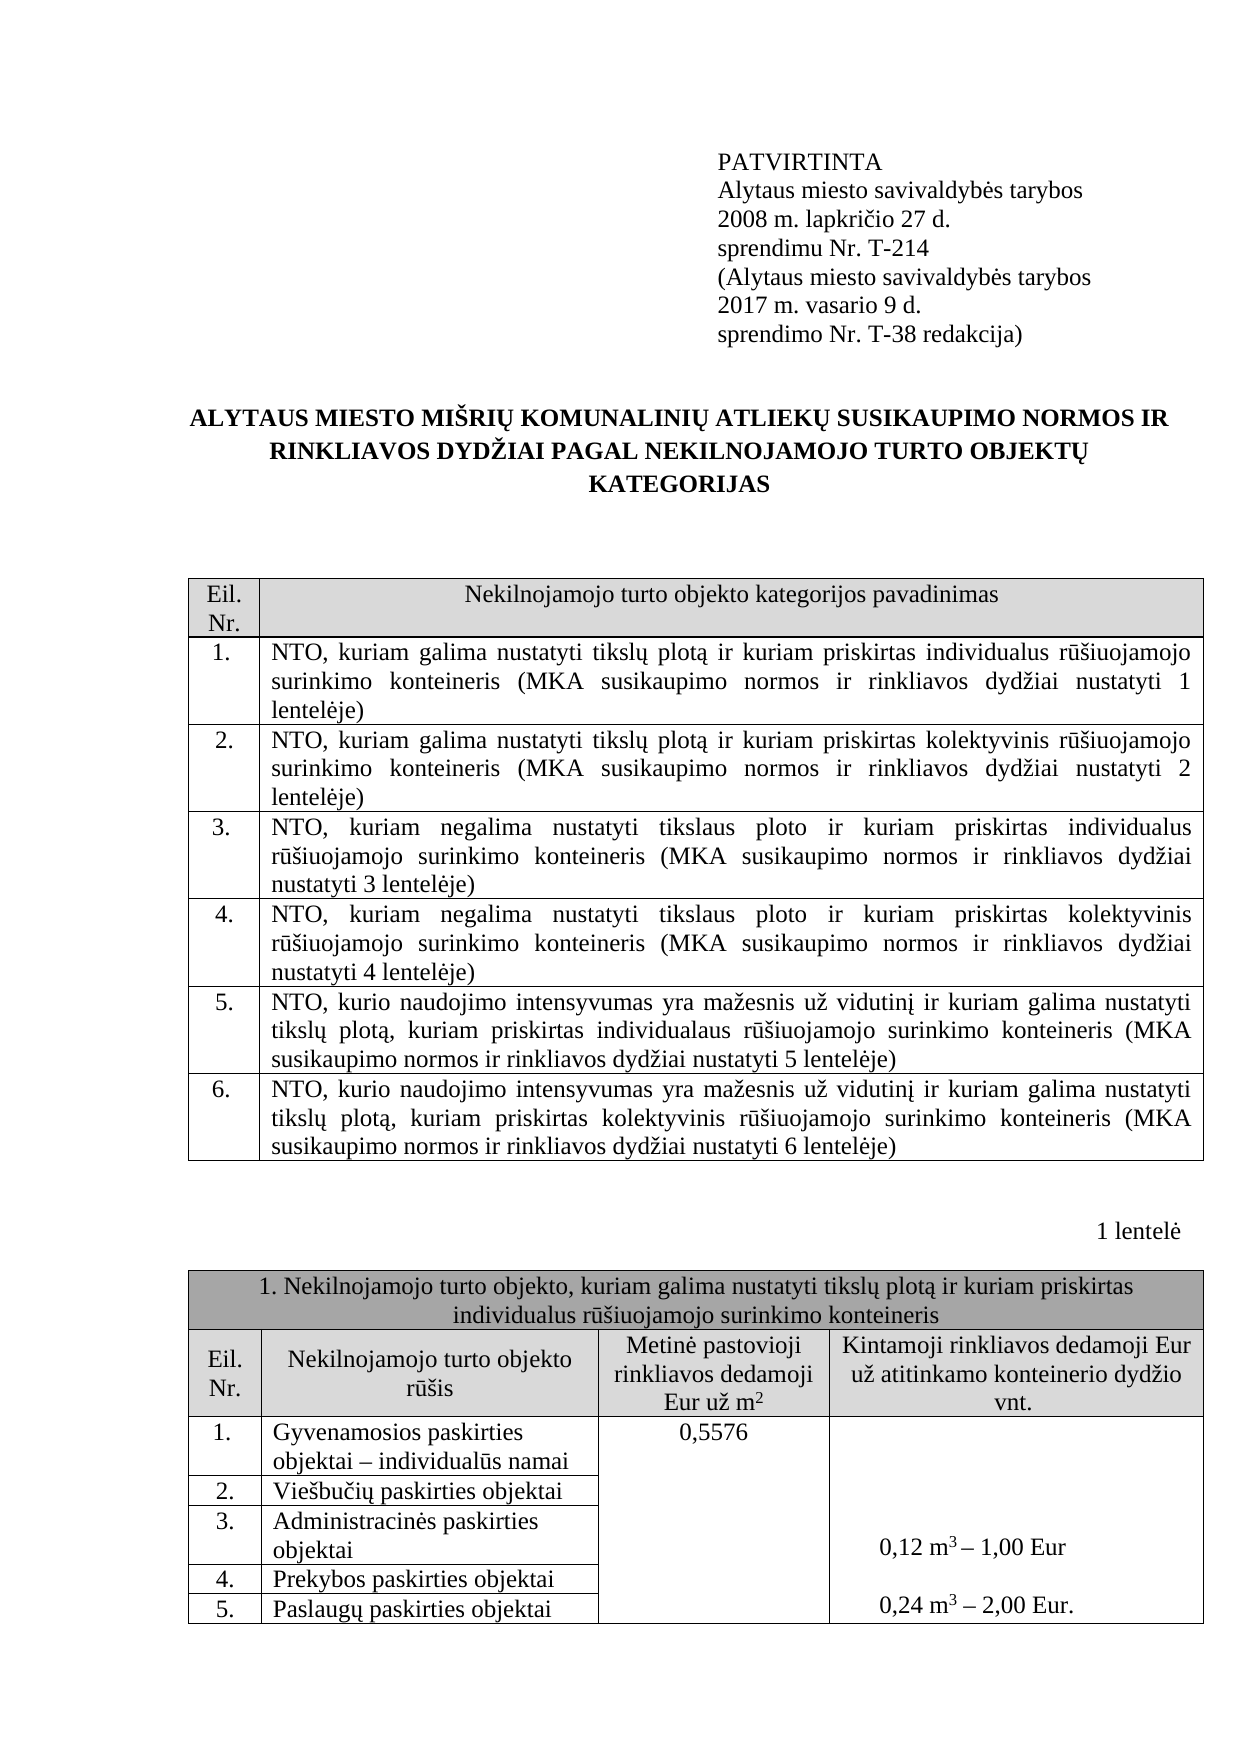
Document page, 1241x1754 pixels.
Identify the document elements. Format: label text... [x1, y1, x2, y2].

table_cell Prekybos paskirties objektai [262, 1565, 598, 1593]
table_cell Metinė pastovioji rinkliavos dedamoji Eur už m2 [599, 1330, 829, 1416]
text sprendimo Nr. T-38 redakcija) [582, 319, 1181, 348]
table_cell 1. [189, 1417, 261, 1475]
table_cell 6. [189, 1074, 259, 1160]
text 2017 m. vasario 9 d. [582, 291, 1181, 319]
table_header Nekilnojamojo turto objekto kategorijos pavadinimas [260, 579, 1203, 636]
table_cell 0,5576 [599, 1417, 829, 1623]
table_cell NTO, kuriam negalima nustatyti tikslaus ploto ir kuriam priskirtas individualus rūšiuojamojo surinkimo konteineris (MKA susikaupimo normos ir rinkliavos dydžiai nustatyti 3 lentelėje) [260, 812, 1203, 898]
text (Alytaus miesto savivaldybės tarybos [582, 262, 1181, 291]
table_cell 3. [189, 812, 259, 898]
table_cell 5. [189, 1594, 261, 1623]
table_cell 4. [189, 1565, 261, 1593]
table_cell NTO, kuriam negalima nustatyti tikslaus ploto ir kuriam priskirtas kolektyvinis rūšiuojamojo surinkimo konteineris (MKA susikaupimo normos ir rinkliavos dydžiai nustatyti 4 lentelėje) [260, 899, 1203, 986]
table_cell Administracinės paskirties objektai [262, 1506, 598, 1563]
table_cell NTO, kurio naudojimo intensyvumas yra mažesnis už vidutinį ir kuriam galima nustatyti tikslų plotą, kuriam priskirtas kolektyvinis rūšiuojamojo surinkimo konteineris (MKA susikaupimo normos ir rinkliavos dydžiai nustatyti 6 lentelėje) [260, 1074, 1203, 1160]
table_cell Eil. Nr. [189, 1330, 261, 1416]
table_cell Viešbučių paskirties objektai [262, 1476, 598, 1505]
table_cell Nekilnojamojo turto objekto rūšis [262, 1330, 598, 1416]
table_cell 4. [189, 899, 259, 986]
text 1 lentelė [650, 1216, 1181, 1244]
table_cell 1. [189, 638, 259, 724]
table_cell Paslaugų paskirties objektai [262, 1594, 598, 1623]
table_cell 2. [189, 1476, 261, 1505]
table_header Eil. Nr. [189, 579, 259, 636]
text ALYTAUS MIESTO MIŠRIŲ KOMUNALINIŲ ATLIEKŲ SUSIKAUPIMO NORMOS IR RINKLIAVOS DYDŽIAI PAGAL NEKILNOJAMOJO TURTO OBJEKTŲ KATEGORIJAS [177, 403, 1181, 497]
table_cell 2. [189, 725, 259, 811]
table_cell 5. [189, 987, 259, 1073]
table_cell 3. [189, 1506, 261, 1563]
text Alytaus miesto savivaldybės tarybos [582, 176, 1181, 204]
table_cell 0,12 m3 – 1,00 Eur 0,24 m3 – 2,00 Eur. [830, 1417, 1203, 1623]
table_cell NTO, kuriam galima nustatyti tikslų plotą ir kuriam priskirtas individualus rūšiuojamojo surinkimo konteineris (MKA susikaupimo normos ir rinkliavos dydžiai nustatyti 1 lentelėje) [260, 638, 1203, 724]
table_cell NTO, kuriam galima nustatyti tikslų plotą ir kuriam priskirtas kolektyvinis rūšiuojamojo surinkimo konteineris (MKA susikaupimo normos ir rinkliavos dydžiai nustatyti 2 lentelėje) [260, 725, 1203, 811]
table_cell Kintamoji rinkliavos dedamoji Eur už atitinkamo konteinerio dydžio vnt. [830, 1330, 1203, 1416]
text 2008 m. lapkričio 27 d. [582, 204, 1181, 233]
text sprendimu Nr. T-214 [582, 233, 1181, 262]
table_cell NTO, kurio naudojimo intensyvumas yra mažesnis už vidutinį ir kuriam galima nustatyti tikslų plotą, kuriam priskirtas individualaus rūšiuojamojo surinkimo konteineris (MKA susikaupimo normos ir rinkliavos dydžiai nustatyti 5 lentelėje) [260, 987, 1203, 1073]
table_header 1. Nekilnojamojo turto objekto, kuriam galima nustatyti tikslų plotą ir kuriam priskirtas individualus rūšiuojamojo surinkimo konteineris [189, 1271, 1203, 1329]
table_cell Gyvenamosios paskirties objektai – individualūs namai [262, 1417, 598, 1475]
text PATVIRTINTA [582, 147, 1181, 176]
